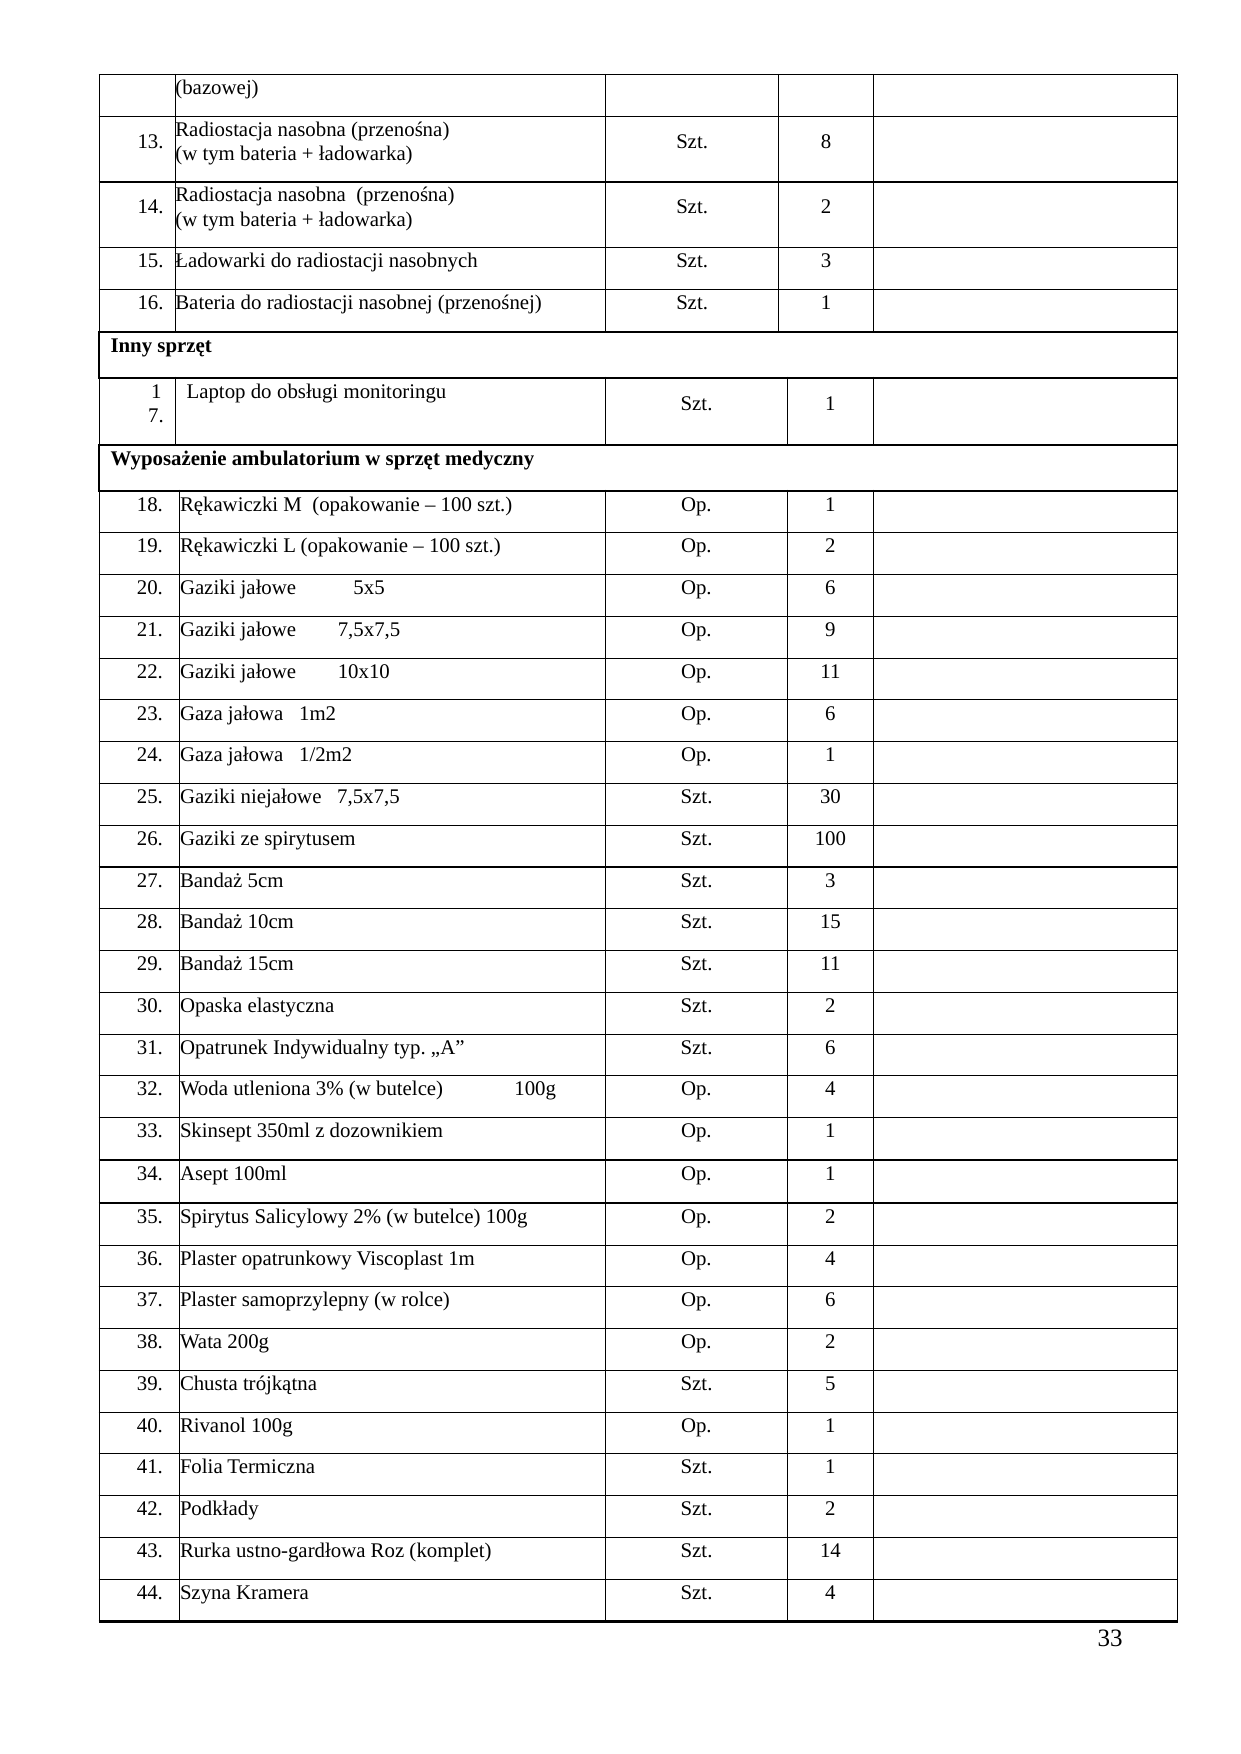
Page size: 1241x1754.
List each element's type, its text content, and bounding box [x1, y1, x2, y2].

table_cell Gaziki jałowe 7,5x7,5 [180, 617, 605, 658]
table_cell [100, 1246, 179, 1286]
table_cell 3 [779, 248, 873, 289]
table_cell [100, 290, 175, 331]
table_cell Bandaż 10cm [180, 909, 605, 950]
table_cell 11 [788, 659, 873, 699]
table_cell [100, 993, 179, 1033]
table_cell Gaziki jałowe 5x5 [180, 575, 605, 616]
table_cell [100, 1161, 179, 1202]
table_cell Szt. [606, 1496, 787, 1537]
table_cell [100, 1287, 179, 1328]
table_cell Chusta trójkątna [180, 1371, 605, 1412]
table_cell Rękawiczki M (opakowanie – 100 szt.) [180, 492, 605, 532]
table_cell Plaster samoprzylepny (w rolce) [180, 1287, 605, 1328]
table_cell [100, 951, 179, 992]
table_cell [874, 951, 1177, 992]
table_cell 2 [788, 1204, 873, 1244]
table_cell Wyposażenie ambulatorium w sprzęt medyczny [100, 446, 1177, 489]
table_cell 2 [788, 1496, 873, 1537]
table_cell Spirytus Salicylowy 2% (w butelce) 100g [180, 1204, 605, 1244]
table_cell [100, 700, 179, 741]
table_cell Op. [606, 533, 787, 574]
table_cell 4 [788, 1076, 873, 1117]
table_cell Opatrunek Indywidualny typ. „A” [180, 1035, 605, 1075]
table_cell [874, 1118, 1177, 1159]
table_cell Radiostacja nasobna (przenośna) (w tym bateria + ładowarka) [176, 117, 605, 181]
table_cell [100, 248, 175, 289]
table_cell [874, 1454, 1177, 1495]
table_cell 6 [788, 1035, 873, 1075]
table_cell Bandaż 15cm [180, 951, 605, 992]
table_cell [874, 1035, 1177, 1075]
table_cell Szt. [606, 1035, 787, 1075]
table_cell 9 [788, 617, 873, 658]
table_cell Gaza jałowa 1/2m2 [180, 742, 605, 783]
table_cell [874, 700, 1177, 741]
table_cell Op. [606, 617, 787, 658]
table_cell Skinsept 350ml z dozownikiem [180, 1118, 605, 1159]
table_cell [100, 492, 179, 532]
table_cell [874, 1496, 1177, 1537]
table_cell [874, 1287, 1177, 1328]
table_cell [100, 183, 175, 247]
table_cell [874, 1413, 1177, 1453]
table_cell 2 [788, 1329, 873, 1370]
table_cell Gaziki ze spirytusem [180, 826, 605, 866]
table_cell 1 [779, 290, 873, 331]
table_cell [100, 784, 179, 825]
table_cell 6 [788, 575, 873, 616]
table_cell Gaza jałowa 1m2 [180, 700, 605, 741]
table_cell 2 [788, 993, 873, 1033]
table_cell [100, 1076, 179, 1117]
table_cell Szt. [606, 290, 778, 331]
table_cell 5 [788, 1371, 873, 1412]
table_cell Op. [606, 659, 787, 699]
table_cell 2 [788, 533, 873, 574]
table_cell 1 [788, 1454, 873, 1495]
table_cell [874, 1204, 1177, 1244]
table_cell Bateria do radiostacji nasobnej (przenośnej) [176, 290, 605, 331]
table_cell Szt. [606, 951, 787, 992]
table_cell [874, 784, 1177, 825]
table_cell Szt. [606, 826, 787, 866]
table_cell Rękawiczki L (opakowanie – 100 szt.) [180, 533, 605, 574]
table_cell Radiostacja nasobna (przenośna) (w tym bateria + ładowarka) [176, 183, 605, 247]
table_cell [874, 617, 1177, 658]
table_cell [100, 575, 179, 616]
table_cell [100, 826, 179, 866]
table_cell [100, 379, 175, 443]
table_cell [874, 742, 1177, 783]
table_cell Op. [606, 1204, 787, 1244]
table_cell [100, 1204, 179, 1244]
table_cell 14 [788, 1538, 873, 1579]
table_cell 6 [788, 700, 873, 741]
table_cell 2 [779, 183, 873, 247]
table_cell [874, 993, 1177, 1033]
table_cell [100, 1454, 179, 1495]
table_cell Op. [606, 575, 787, 616]
table_cell Szt. [606, 248, 778, 289]
table_cell Opaska elastyczna [180, 993, 605, 1033]
table_cell (bazowej) [176, 75, 605, 116]
table_cell Szyna Kramera [180, 1580, 605, 1620]
table_cell [874, 1161, 1177, 1202]
table_cell 8 [779, 117, 873, 181]
table_cell Szt. [606, 868, 787, 908]
table_cell Op. [606, 700, 787, 741]
table_cell [874, 248, 1177, 289]
table_cell Szt. [606, 1580, 787, 1620]
table_cell [874, 290, 1177, 331]
table_cell Ładowarki do radiostacji nasobnych [176, 248, 605, 289]
table_cell [100, 1538, 179, 1579]
table_cell [874, 826, 1177, 866]
table_cell [874, 533, 1177, 574]
table_cell [100, 1496, 179, 1537]
table_cell [100, 1329, 179, 1370]
table_cell [100, 617, 179, 658]
table_cell [100, 742, 179, 783]
table_cell 3 [788, 868, 873, 908]
table_cell 1 [788, 379, 873, 443]
table_cell Plaster opatrunkowy Viscoplast 1m [180, 1246, 605, 1286]
table_cell Szt. [606, 993, 787, 1033]
table_cell [100, 1371, 179, 1412]
table_cell [874, 183, 1177, 247]
table_cell 4 [788, 1246, 873, 1286]
table_cell 1 [788, 742, 873, 783]
table_cell Wata 200g [180, 1329, 605, 1370]
table_cell [874, 1371, 1177, 1412]
table_cell [874, 1580, 1177, 1620]
table_cell Gaziki niejałowe 7,5x7,5 [180, 784, 605, 825]
table_cell Szt. [606, 183, 778, 247]
table_cell [100, 1580, 179, 1620]
table_cell [100, 659, 179, 699]
table_cell [606, 75, 778, 116]
table_cell Rurka ustno-gardłowa Roz (komplet) [180, 1538, 605, 1579]
table_cell [100, 1118, 179, 1159]
table_cell Szt. [606, 784, 787, 825]
table_cell Rivanol 100g [180, 1413, 605, 1453]
table_cell [874, 575, 1177, 616]
table_cell [100, 533, 179, 574]
table_cell 11 [788, 951, 873, 992]
table_cell Op. [606, 492, 787, 532]
table_cell [100, 117, 175, 181]
table_cell 1 [788, 492, 873, 532]
table_cell 4 [788, 1580, 873, 1620]
table_cell Op. [606, 1076, 787, 1117]
table_cell 1 [788, 1413, 873, 1453]
table_cell 6 [788, 1287, 873, 1328]
table_cell Folia Termiczna [180, 1454, 605, 1495]
table_cell [779, 75, 873, 116]
table_cell Op. [606, 1287, 787, 1328]
table_cell Szt. [606, 117, 778, 181]
table_cell Op. [606, 1329, 787, 1370]
table_cell [100, 1035, 179, 1075]
table_cell Op. [606, 1118, 787, 1159]
table_cell [874, 75, 1177, 116]
table_cell Szt. [606, 909, 787, 950]
table_cell [874, 909, 1177, 950]
table_cell [874, 492, 1177, 532]
table_cell [874, 1329, 1177, 1370]
table_cell 1 [788, 1118, 873, 1159]
table_cell Szt. [606, 1538, 787, 1579]
table_cell Inny sprzęt [100, 333, 1177, 377]
table_cell [874, 1076, 1177, 1117]
table_cell Op. [606, 1246, 787, 1286]
table_cell Asept 100ml [180, 1161, 605, 1202]
table_cell Op. [606, 1161, 787, 1202]
table_cell Bandaż 5cm [180, 868, 605, 908]
table_cell Op. [606, 742, 787, 783]
table_cell 100 [788, 826, 873, 866]
table_cell 30 [788, 784, 873, 825]
table_cell [874, 379, 1177, 443]
table_cell Gaziki jałowe 10x10 [180, 659, 605, 699]
table_cell Szt. [606, 1371, 787, 1412]
table_cell [100, 1413, 179, 1453]
table_cell 1 [788, 1161, 873, 1202]
table_cell Laptop do obsługi monitoringu [176, 379, 605, 443]
table_cell [874, 1538, 1177, 1579]
table_cell [874, 659, 1177, 699]
table_cell [874, 117, 1177, 181]
table_cell 15 [788, 909, 873, 950]
table_cell Woda utleniona 3% (w butelce) 100g [180, 1076, 605, 1117]
table_cell [874, 868, 1177, 908]
table_cell Podkłady [180, 1496, 605, 1537]
table_cell [100, 75, 175, 116]
table_cell Szt. [606, 1454, 787, 1495]
table_cell Op. [606, 1413, 787, 1453]
table_cell Szt. [606, 379, 787, 443]
table_cell [874, 1246, 1177, 1286]
table_cell [100, 909, 179, 950]
table_cell [100, 868, 179, 908]
